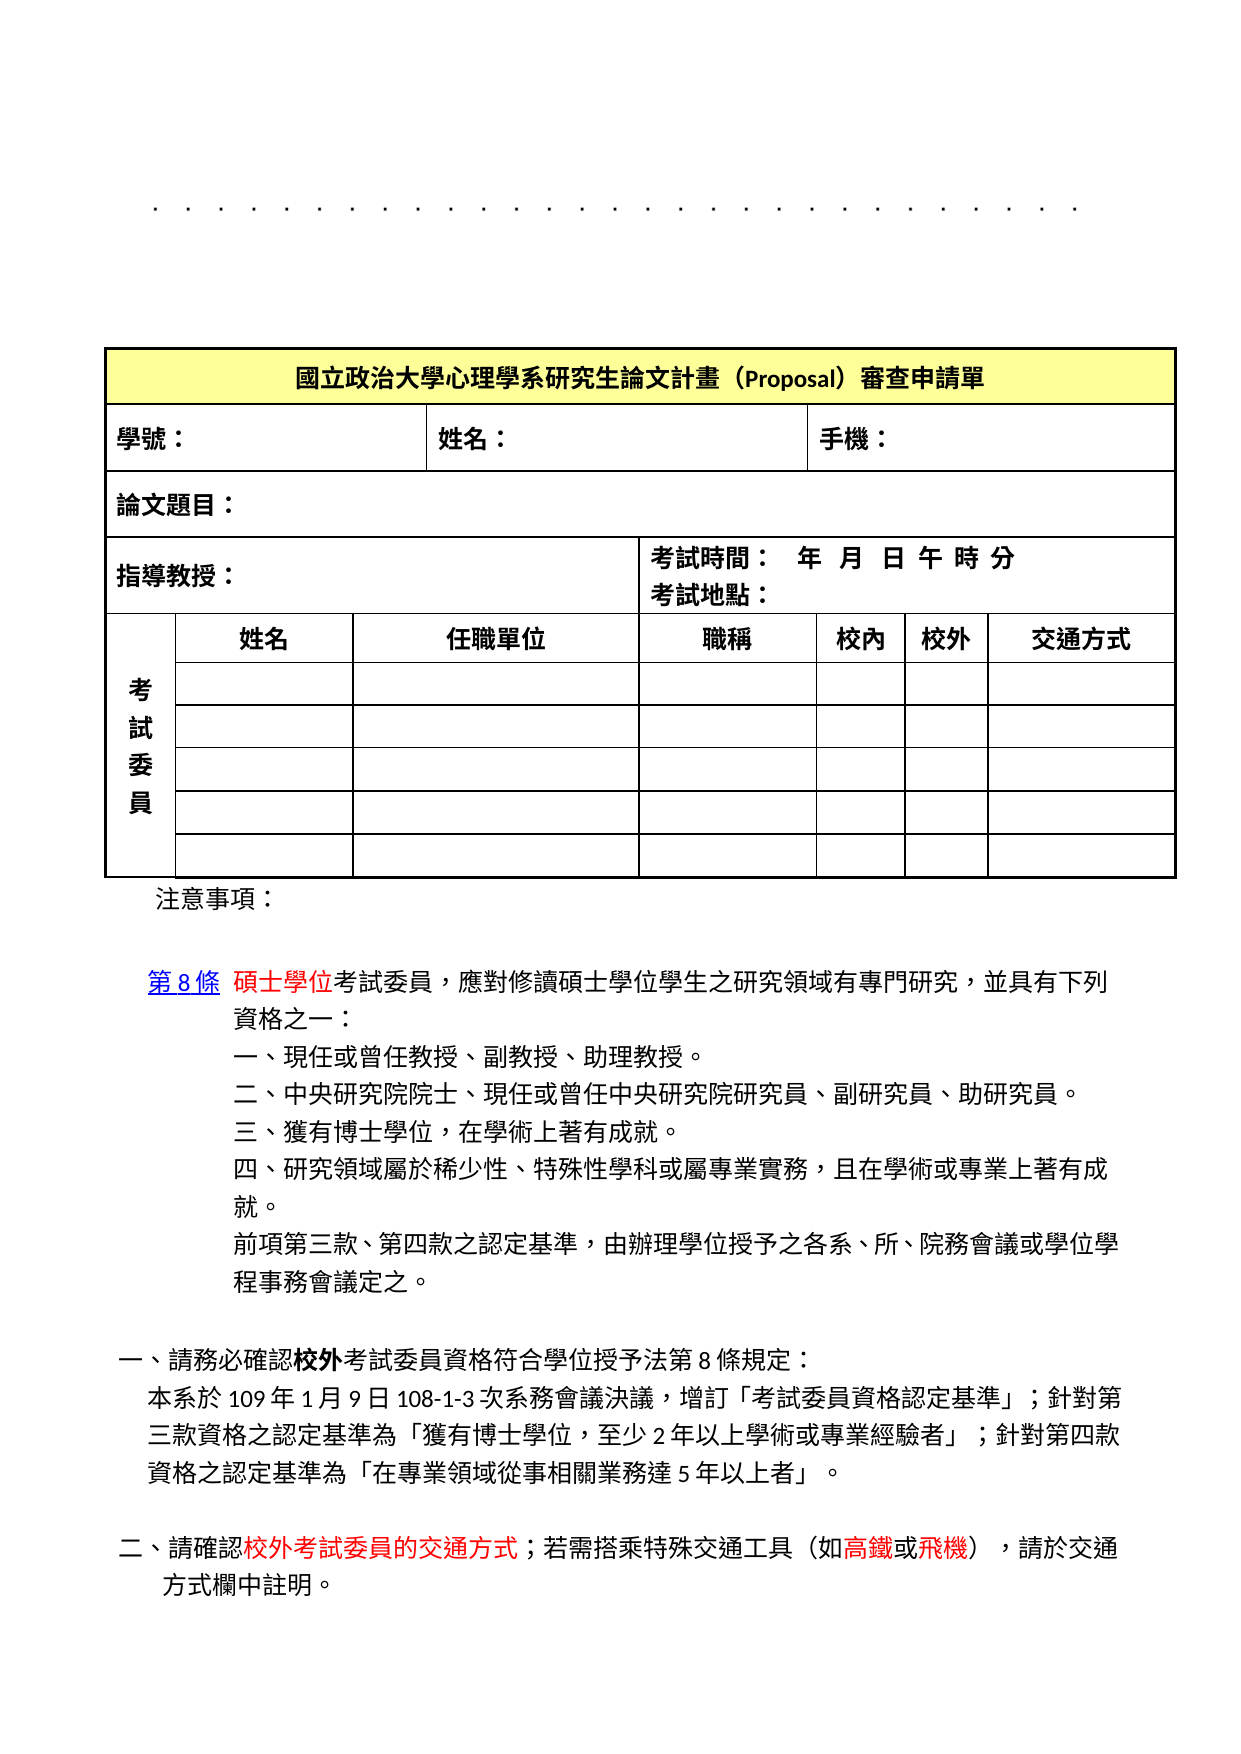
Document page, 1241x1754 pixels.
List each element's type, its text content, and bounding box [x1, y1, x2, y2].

table_cell 姓名： [427, 405, 807, 470]
table_cell [640, 706, 816, 747]
text 二、請確認校外考試委員的交通方式；若需搭乘特殊交通工具（如高鐵或飛機），請於交通方式欄中註明。 [118, 1527, 1122, 1602]
table_header 第8條 [115, 959, 230, 1340]
table_cell [989, 835, 1174, 876]
table_cell [354, 706, 638, 747]
table_cell [640, 835, 816, 876]
table_cell [176, 706, 352, 747]
table_cell [989, 663, 1174, 704]
table_cell [354, 835, 638, 876]
table_cell 校內 [817, 614, 904, 662]
table_cell [817, 663, 904, 704]
table_cell [640, 663, 816, 704]
table_cell 考 試 委 員 [107, 614, 175, 876]
table_cell [176, 748, 352, 790]
table_cell [817, 748, 904, 790]
table_cell [640, 748, 816, 790]
table_cell 論文題目： [107, 472, 1174, 536]
table_cell [989, 792, 1174, 833]
table_cell [906, 792, 987, 833]
table_cell 姓名 [176, 614, 352, 662]
table_header 碩士學位考試委員，應對修讀碩士學位學生之研究領域有專門研究，並具有下列資格之一： 一、現任或曾任教授、副教授、助理教授。 二、中央研究院院士、現任或曾任中央研究院研究員、副研究員、助研究員。 三、獲有博士學位，在學術上著有成就。 四、研究領域屬於稀少性、特殊性學科或屬專業實務，且在學術或專業上著有成就。 前項第三款、第四款之認定基準，由辦理學位授予之各系、所、院務會議或學位學程事務會議定之。 [230, 959, 1122, 1340]
table_cell [906, 663, 987, 704]
table_cell 學號： [107, 405, 426, 470]
table_cell [906, 835, 987, 876]
table_cell [640, 792, 816, 833]
table_cell [354, 792, 638, 833]
table_cell 考試時間： 年 月 日 午 時 分 考試地點： [640, 538, 1174, 612]
table_cell 任職單位 [354, 614, 638, 662]
table_cell [989, 748, 1174, 790]
table_cell [354, 748, 638, 790]
table_cell [817, 792, 904, 833]
text 本系於109年1月9日108-1-3次系務會議決議，增訂「考試委員資格認定基準」；針對第三款資格之認定基準為「獲有博士學位，至少2年以上學術或專業經驗者」；針對第四款資格之認定基準為「在專業領域從事相關業務達5年以上者」。 [147, 1377, 1122, 1490]
table_cell 指導教授： [107, 538, 638, 612]
table_cell [906, 748, 987, 790]
text 一、請務必確認校外考試委員資格符合學位授予法第8條規定： [118, 1340, 1122, 1377]
table_cell [176, 663, 352, 704]
table_cell 校外 [906, 614, 987, 662]
text 注意事項： [156, 879, 1122, 917]
table_cell [176, 835, 352, 876]
table_cell 交通方式 [989, 614, 1174, 662]
picture [151, 202, 1089, 218]
table_cell [176, 792, 352, 833]
table_cell [817, 706, 904, 747]
table_cell 手機： [808, 405, 1174, 470]
table_cell 職稱 [640, 614, 816, 662]
table_cell [906, 706, 987, 747]
table_cell [989, 706, 1174, 747]
table_cell [354, 663, 638, 704]
table_cell [817, 835, 904, 876]
table_header 國立政治大學心理學系研究生論文計畫（Proposal）審查申請單 [107, 350, 1174, 403]
